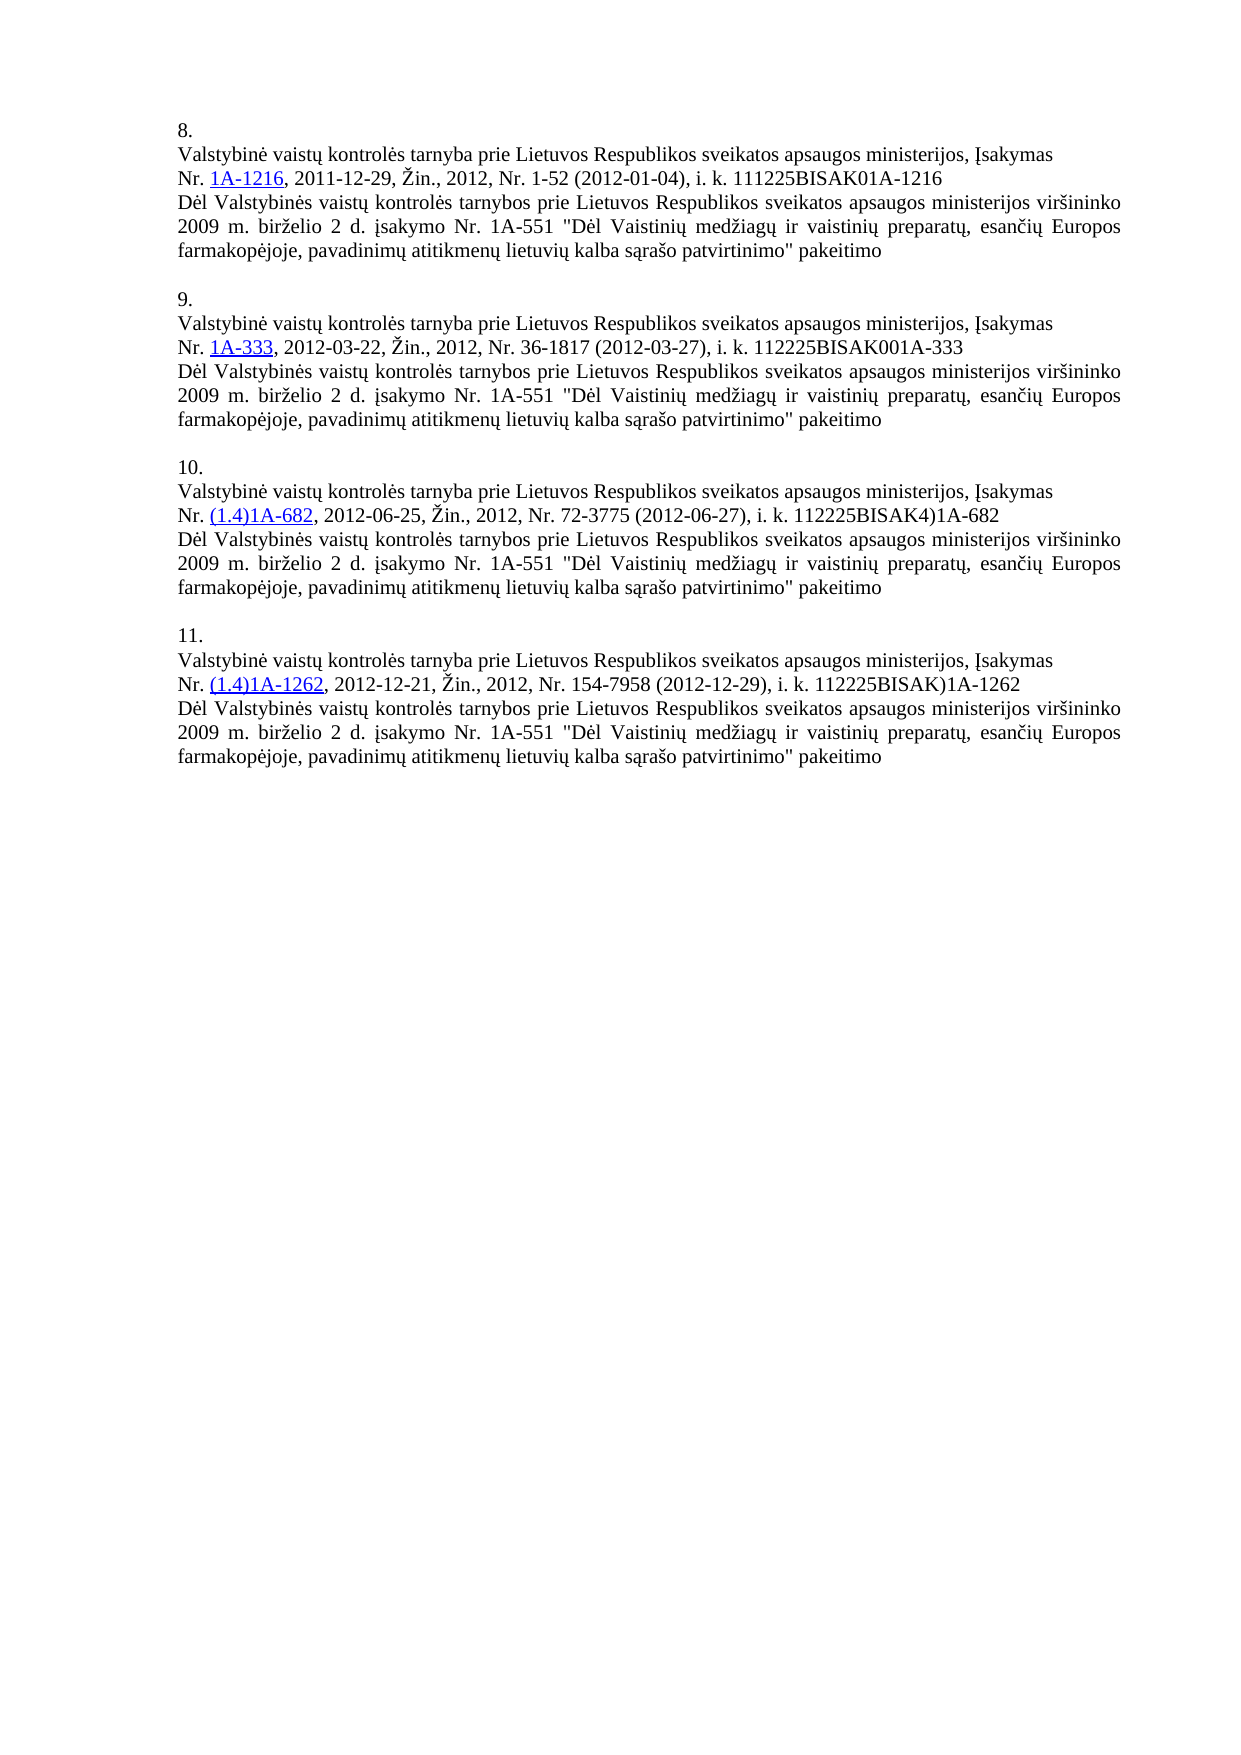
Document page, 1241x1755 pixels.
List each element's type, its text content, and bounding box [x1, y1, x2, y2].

text Nr. 1A-1216, 2011-12-29, Žin., 2012, Nr. 1-52 (2012-01-04), i. k. 111225BISAK01A-1216 [177, 166, 1122, 190]
text 8. [177, 118, 1122, 142]
text Valstybinė vaistų kontrolės tarnyba prie Lietuvos Respublikos sveikatos apsaugos ministerijos, Įsakymas [177, 142, 1122, 166]
text Nr. (1.4)1A-682, 2012-06-25, Žin., 2012, Nr. 72-3775 (2012-06-27), i. k. 112225BISAK4)1A-682 [177, 503, 1122, 527]
text Dėl Valstybinės vaistų kontrolės tarnybos prie Lietuvos Respublikos sveikatos apsaugos ministerijos viršininko 2009 m. birželio 2 d. įsakymo Nr. 1A-551 "Dėl Vaistinių medžiagų ir vaistinių preparatų, esančių Europos farmakopėjoje, pavadinimų atitikmenų lietuvių kalba sąrašo patvirtinimo" pakeitimo [177, 359, 1122, 431]
text Valstybinė vaistų kontrolės tarnyba prie Lietuvos Respublikos sveikatos apsaugos ministerijos, Įsakymas [177, 647, 1122, 672]
text Valstybinė vaistų kontrolės tarnyba prie Lietuvos Respublikos sveikatos apsaugos ministerijos, Įsakymas [177, 311, 1122, 335]
text Dėl Valstybinės vaistų kontrolės tarnybos prie Lietuvos Respublikos sveikatos apsaugos ministerijos viršininko 2009 m. birželio 2 d. įsakymo Nr. 1A-551 "Dėl Vaistinių medžiagų ir vaistinių preparatų, esančių Europos farmakopėjoje, pavadinimų atitikmenų lietuvių kalba sąrašo patvirtinimo" pakeitimo [177, 527, 1122, 599]
text Valstybinė vaistų kontrolės tarnyba prie Lietuvos Respublikos sveikatos apsaugos ministerijos, Įsakymas [177, 479, 1122, 503]
text 11. [177, 623, 1122, 647]
text Dėl Valstybinės vaistų kontrolės tarnybos prie Lietuvos Respublikos sveikatos apsaugos ministerijos viršininko 2009 m. birželio 2 d. įsakymo Nr. 1A-551 "Dėl Vaistinių medžiagų ir vaistinių preparatų, esančių Europos farmakopėjoje, pavadinimų atitikmenų lietuvių kalba sąrašo patvirtinimo" pakeitimo [177, 190, 1122, 262]
text Nr. (1.4)1A-1262, 2012-12-21, Žin., 2012, Nr. 154-7958 (2012-12-29), i. k. 112225BISAK)1A-1262 [177, 672, 1122, 696]
text Dėl Valstybinės vaistų kontrolės tarnybos prie Lietuvos Respublikos sveikatos apsaugos ministerijos viršininko 2009 m. birželio 2 d. įsakymo Nr. 1A-551 "Dėl Vaistinių medžiagų ir vaistinių preparatų, esančių Europos farmakopėjoje, pavadinimų atitikmenų lietuvių kalba sąrašo patvirtinimo" pakeitimo [177, 696, 1122, 768]
text 9. [177, 287, 1122, 311]
text Nr. 1A-333, 2012-03-22, Žin., 2012, Nr. 36-1817 (2012-03-27), i. k. 112225BISAK001A-333 [177, 335, 1122, 359]
text 10. [177, 455, 1122, 479]
